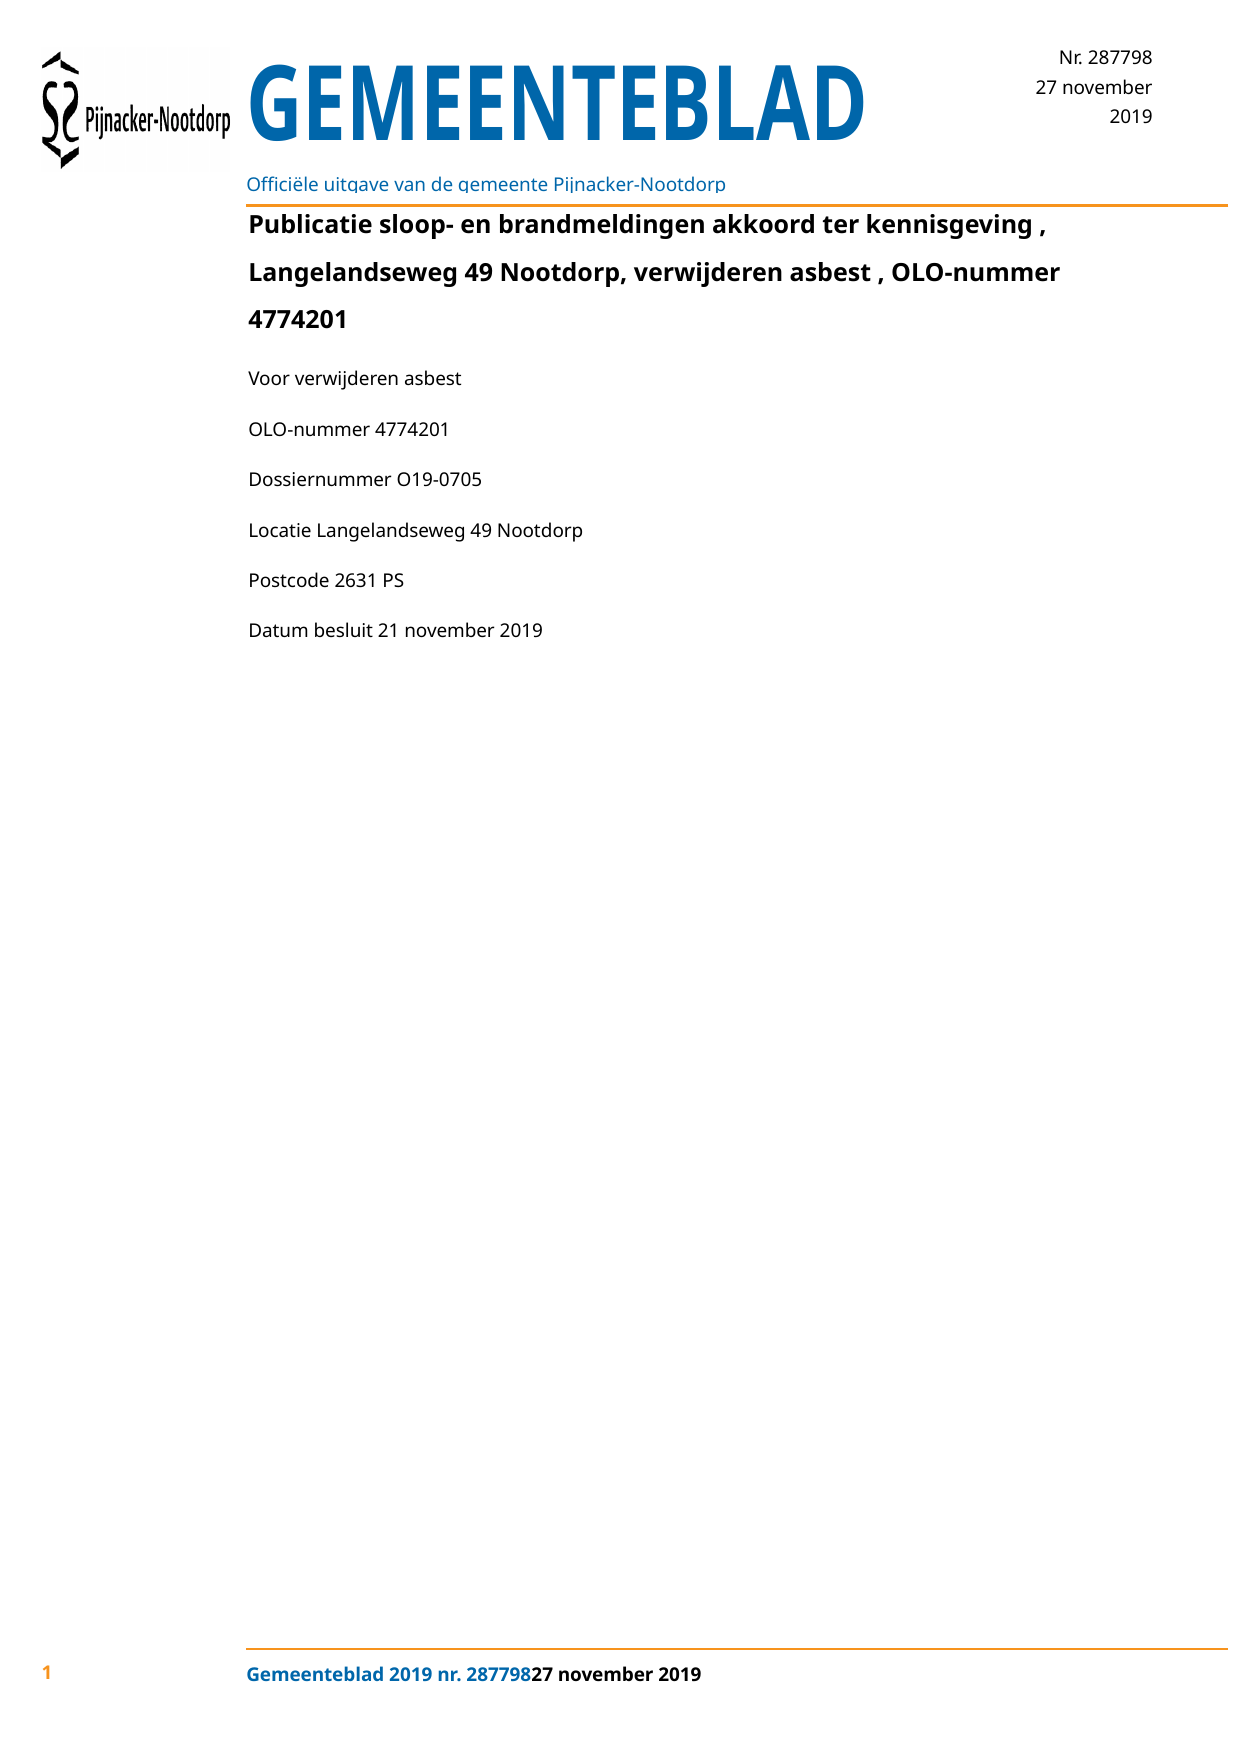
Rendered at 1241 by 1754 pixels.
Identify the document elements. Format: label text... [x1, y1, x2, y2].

picture [41, 47, 231, 172]
text Publicatie sloop- en brandmeldingen akkoord ter kennisgeving , Langelandseweg 49 Nootdorp, verwijderen asbest , OLO-nummer 4774201 [248, 207, 1152, 336]
text Postcode 2631 PS [248, 567, 1152, 593]
text OLO-nummer 4774201 [248, 416, 1152, 442]
text Locatie Langelandseweg 49 Nootdorp [248, 517, 1152, 542]
text Dossiernummer O19-0705 [248, 466, 1152, 492]
text Voor verwijderen asbest [248, 366, 1152, 391]
text Datum besluit 21 november 2019 [248, 618, 1152, 643]
